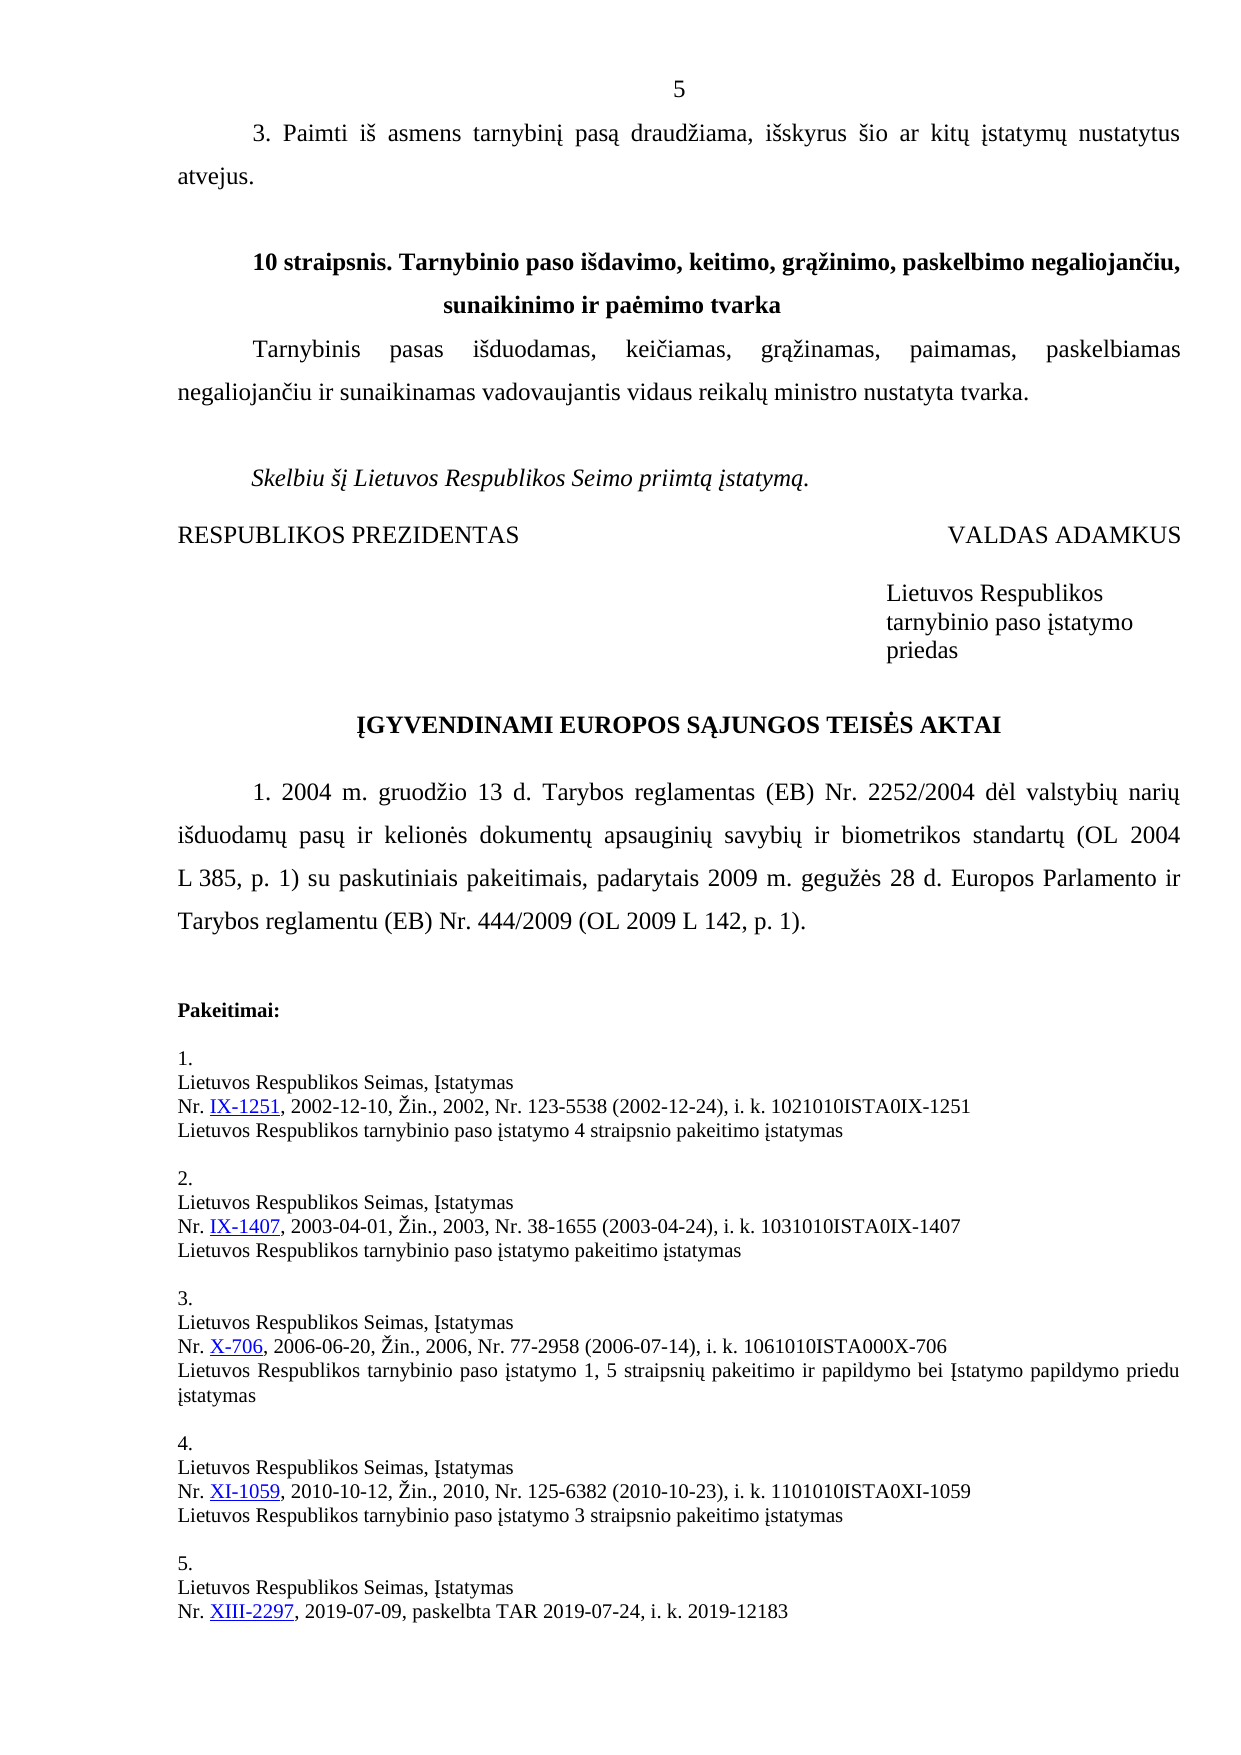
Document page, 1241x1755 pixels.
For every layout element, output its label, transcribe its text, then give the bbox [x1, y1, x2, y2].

text ĮGYVENDINAMI EUROPOS SĄJUNGOS TEISĖS AKTAI [177, 702, 1181, 739]
text Nr. IX-1251, 2002-12-10, Žin., 2002, Nr. 123-5538 (2002-12-24), i. k. 1021010ISTA0IX-1251 [177, 1094, 1181, 1118]
text Nr. IX-1407, 2003-04-01, Žin., 2003, Nr. 38-1655 (2003-04-24), i. k. 1031010ISTA0IX-1407 [177, 1214, 1181, 1238]
text Lietuvos Respublikos Seimas, Įstatymas [177, 1455, 1181, 1479]
text priedas [177, 636, 1181, 664]
text Nr. XIII-2297, 2019-07-09, paskelbta TAR 2019-07-24, i. k. 2019-12183 [177, 1599, 1181, 1623]
text Nr. X-706, 2006-06-20, Žin., 2006, Nr. 77-2958 (2006-07-14), i. k. 1061010ISTA000X-706 [177, 1334, 1181, 1358]
text Lietuvos Respublikos tarnybinio paso įstatymo 3 straipsnio pakeitimo įstatymas [177, 1503, 1181, 1527]
text Lietuvos Respublikos tarnybinio paso įstatymo 4 straipsnio pakeitimo įstatymas [177, 1118, 1181, 1142]
text Nr. XI-1059, 2010-10-12, Žin., 2010, Nr. 125-6382 (2010-10-23), i. k. 1101010ISTA0XI-1059 [177, 1479, 1181, 1503]
text Pakeitimai: [177, 997, 1181, 1022]
text Lietuvos Respublikos tarnybinio paso įstatymo 1, 5 straipsnių pakeitimo ir papildymo bei Įstatymo papildymo priedu įstatymas [177, 1358, 1181, 1407]
text Skelbiu šį Lietuvos Respublikos Seimo priimtą įstatymą. [177, 463, 1181, 492]
text RESPUBLIKOS PREZIDENTAS VALDAS ADAMKUS [177, 521, 1181, 549]
text tarnybinio paso įstatymo [177, 607, 1181, 636]
text 1. [177, 1046, 1181, 1070]
text Lietuvos Respublikos Seimas, Įstatymas [177, 1190, 1181, 1214]
text Lietuvos Respublikos Seimas, Įstatymas [177, 1070, 1181, 1094]
text 5. [177, 1551, 1181, 1575]
text Lietuvos Respublikos Seimas, Įstatymas [177, 1310, 1181, 1334]
text 3. [177, 1286, 1181, 1310]
text 4. [177, 1431, 1181, 1455]
text Lietuvos Respublikos [177, 578, 1181, 607]
text 10 straipsnis. Tarnybinio paso išdavimo, keitimo, grąžinimo, paskelbimo negaliojančiu, sunaikinimo ir paėmimo tvarka [252, 247, 1181, 319]
text 1. 2004 m. gruodžio 13 d. Tarybos reglamentas (EB) Nr. 2252/2004 dėl valstybių narių išduodamų pasų ir kelionės dokumentų apsauginių savybių ir biometrikos standartų (OL 2004 L 385, p. 1) su paskutiniais pakeitimais, padarytais 2009 m. gegužės 28 d. Europos Parlamento ir Tarybos reglamentu (EB) Nr. 444/2009 (OL 2009 L 142, p. 1). [177, 777, 1181, 935]
text Lietuvos Respublikos Seimas, Įstatymas [177, 1575, 1181, 1599]
text Lietuvos Respublikos tarnybinio paso įstatymo pakeitimo įstatymas [177, 1238, 1181, 1262]
text 2. [177, 1166, 1181, 1190]
text 3. Paimti iš asmens tarnybinį pasą draudžiama, išskyrus šio ar kitų įstatymų nustatytus atvejus. [177, 118, 1181, 190]
text Tarnybinis pasas išduodamas, keičiamas, grąžinamas, paimamas, paskelbiamas negaliojančiu ir sunaikinamas vadovaujantis vidaus reikalų ministro nustatyta tvarka. [177, 334, 1181, 406]
